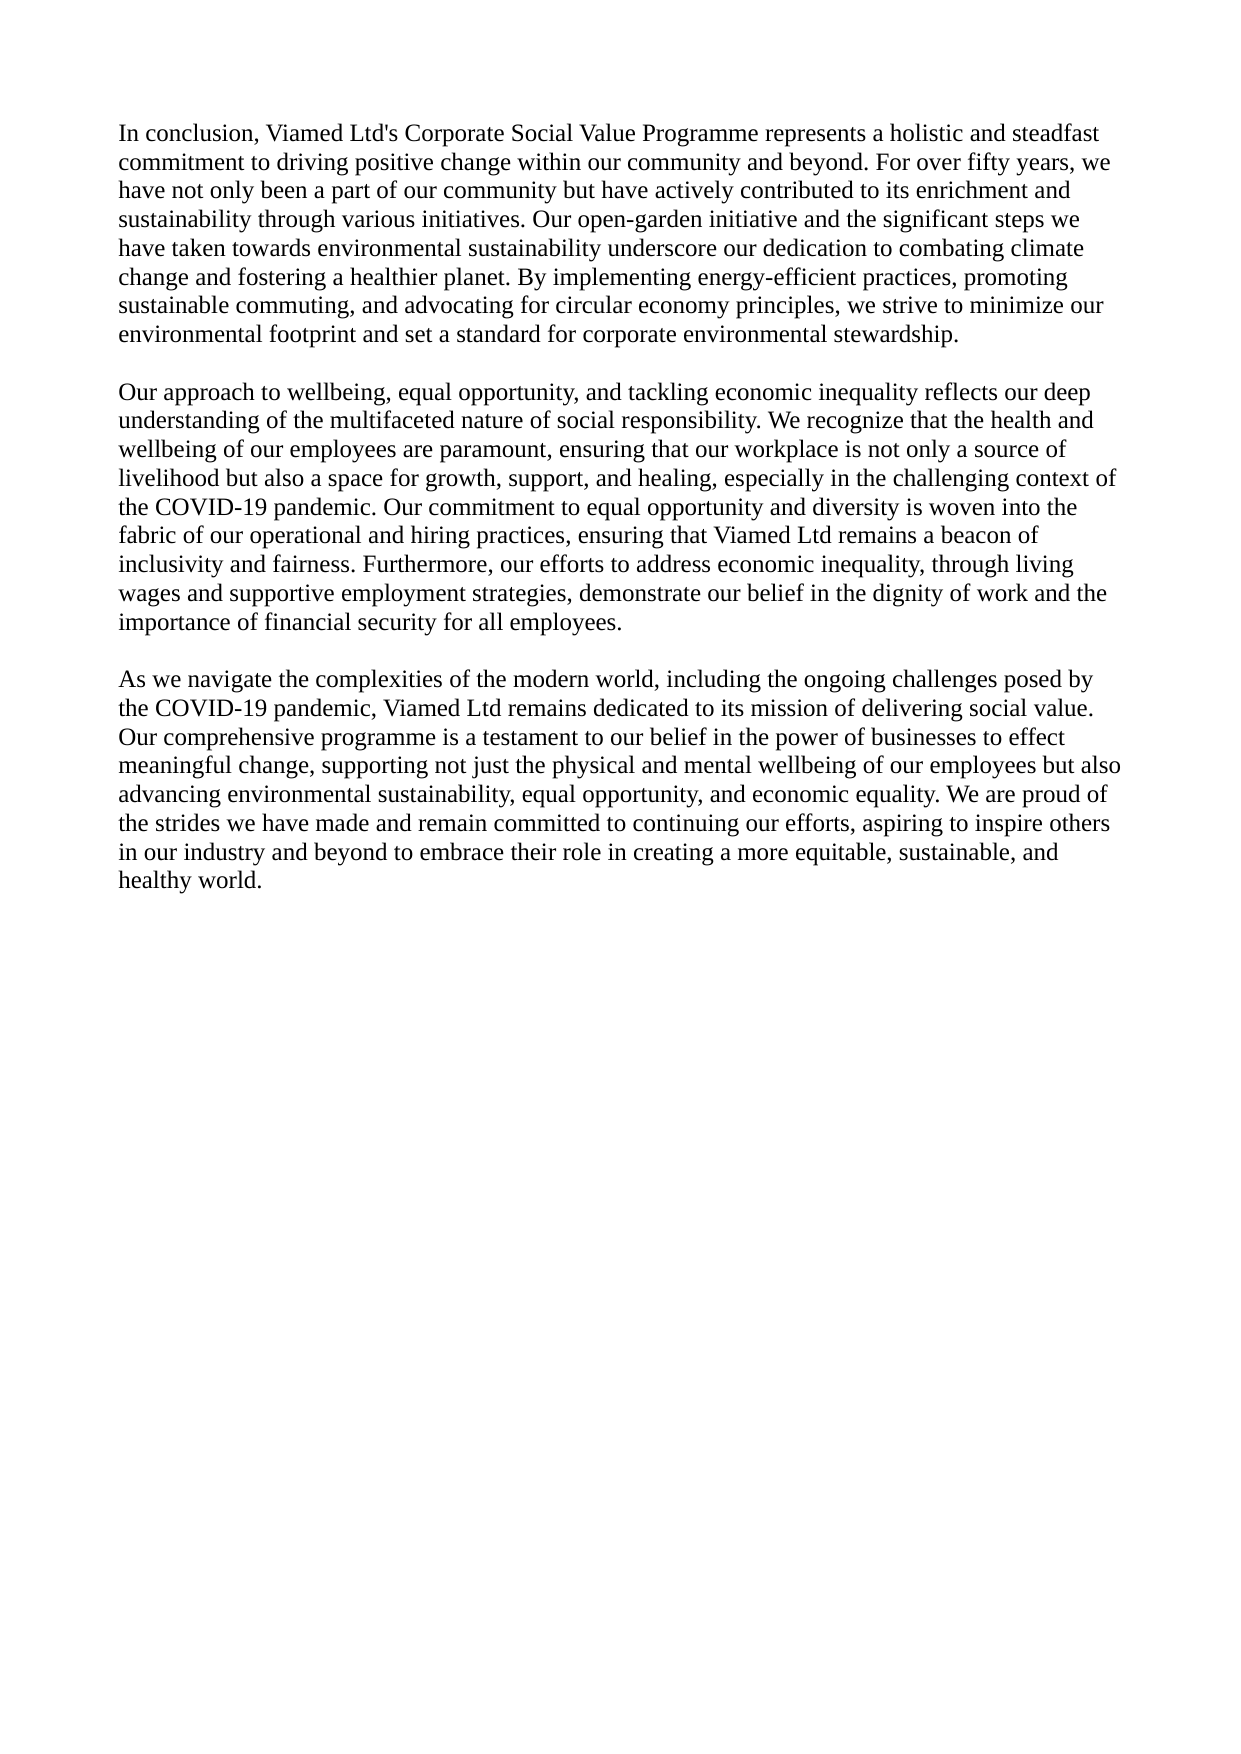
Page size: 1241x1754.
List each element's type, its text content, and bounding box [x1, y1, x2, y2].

text As we navigate the complexities of the modern world, including the ongoing challenges posed by the COVID-19 pandemic, Viamed Ltd remains dedicated to its mission of delivering social value. Our comprehensive programme is a testament to our belief in the power of businesses to effect meaningful change, supporting not just the physical and mental wellbeing of our employees but also advancing environmental sustainability, equal opportunity, and economic equality. We are proud of the strides we have made and remain committed to continuing our efforts, aspiring to inspire others in our industry and beyond to embrace their role in creating a more equitable, sustainable, and healthy world. [118, 664, 1122, 894]
text Our approach to wellbeing, equal opportunity, and tackling economic inequality reflects our deep understanding of the multifaceted nature of social responsibility. We recognize that the health and wellbeing of our employees are paramount, ensuring that our workplace is not only a source of livelihood but also a space for growth, support, and healing, especially in the challenging context of the COVID-19 pandemic. Our commitment to equal opportunity and diversity is woven into the fabric of our operational and hiring practices, ensuring that Viamed Ltd remains a beacon of inclusivity and fairness. Furthermore, our efforts to address economic inequality, through living wages and supportive employment strategies, demonstrate our belief in the dignity of work and the importance of financial security for all employees. [118, 377, 1122, 636]
text In conclusion, Viamed Ltd's Corporate Social Value Programme represents a holistic and steadfast commitment to driving positive change within our community and beyond. For over fifty years, we have not only been a part of our community but have actively contributed to its enrichment and sustainability through various initiatives. Our open-garden initiative and the significant steps we have taken towards environmental sustainability underscore our dedication to combating climate change and fostering a healthier planet. By implementing energy-efficient practices, promoting sustainable commuting, and advocating for circular economy principles, we strive to minimize our environmental footprint and set a standard for corporate environmental stewardship. [118, 118, 1122, 348]
